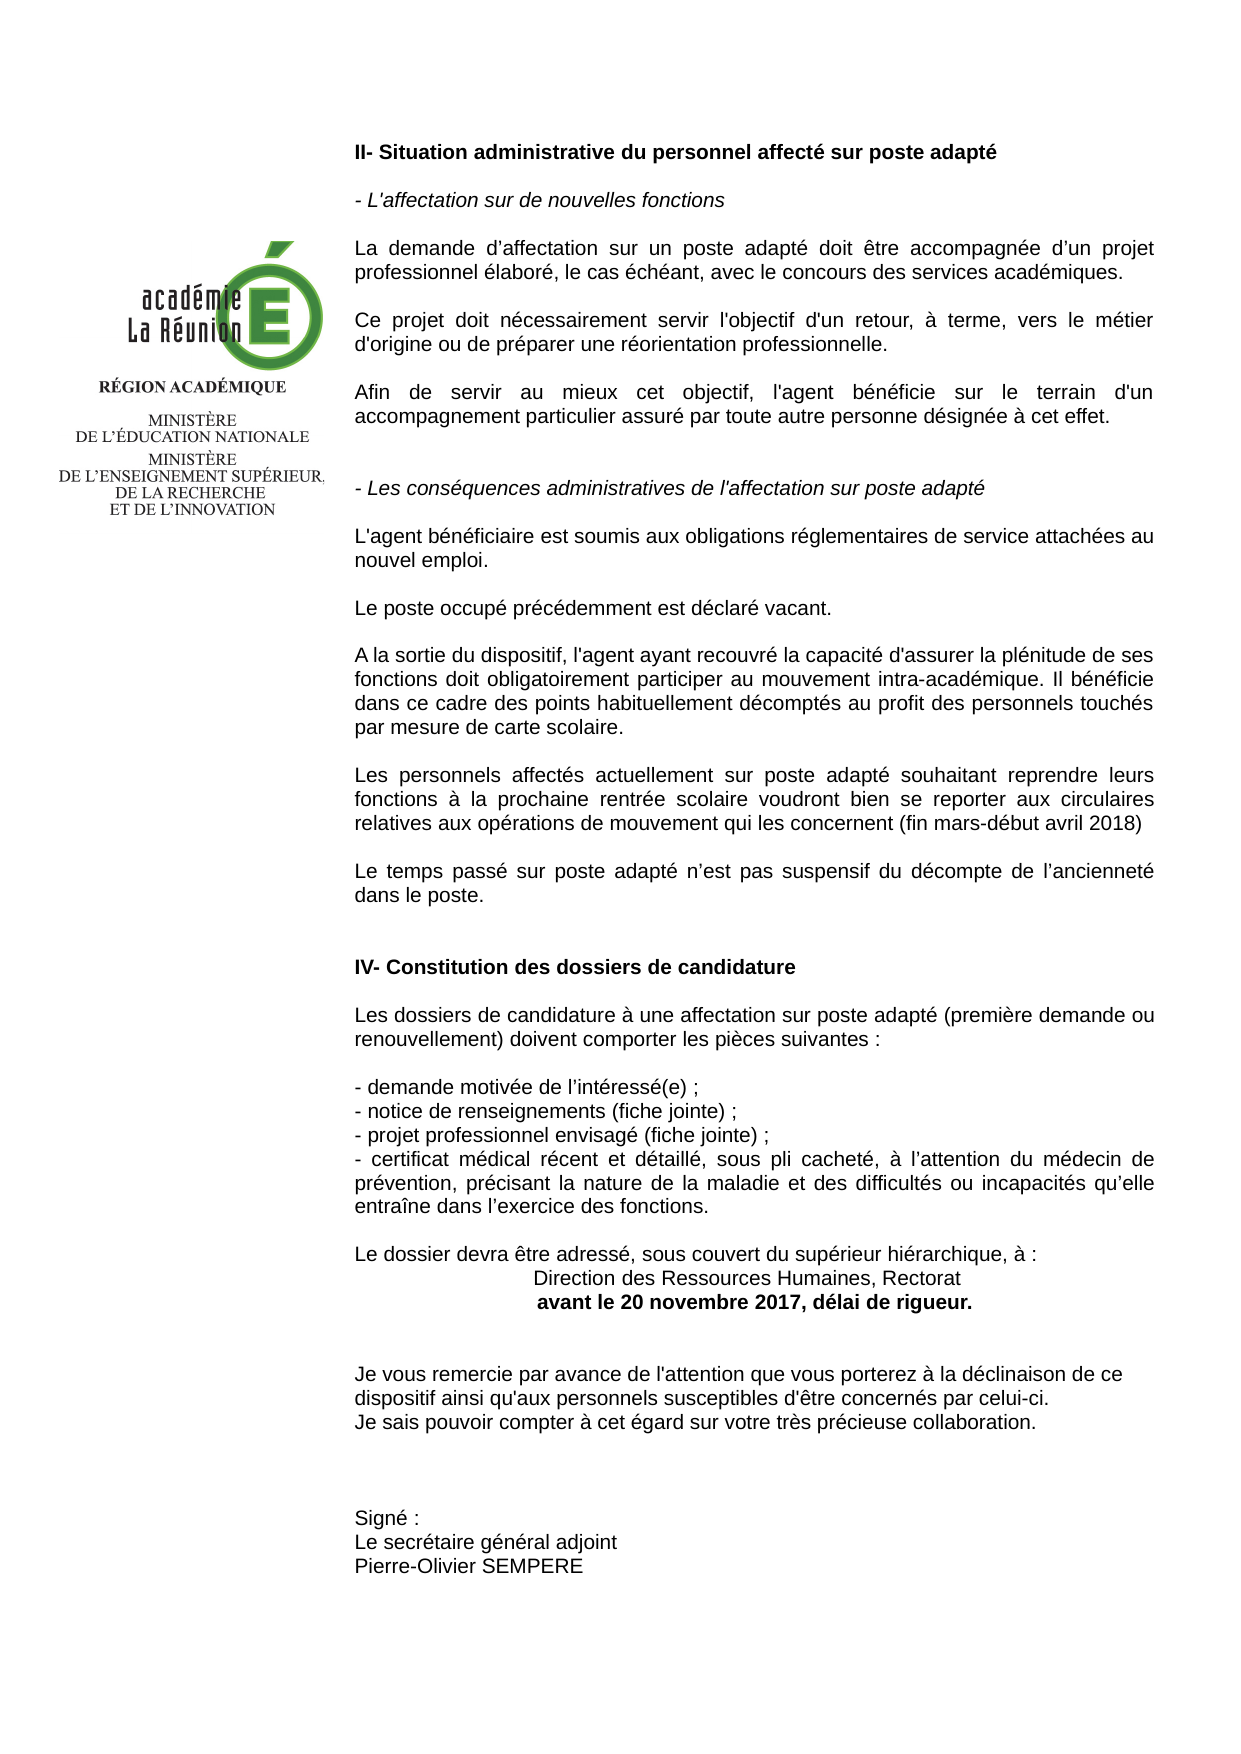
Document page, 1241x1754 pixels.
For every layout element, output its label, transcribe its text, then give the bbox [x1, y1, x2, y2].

text A la sortie du dispositif, l'agent ayant recouvré la capacité d'assurer la plénitude de ses fonctions doit obligatoirement participer au mouvement intra-académique. Il bénéficie dans ce cadre des points habituellement décomptés au profit des personnels touchés par mesure de carte scolaire. [354, 643, 1155, 739]
text II- Situation administrative du personnel affecté sur poste adapté [354, 140, 1155, 164]
text Afin de servir au mieux cet objectif, l'agent bénéficie sur le terrain d'un accompagnement particulier assuré par toute autre personne désignée à cet effet. [354, 380, 1155, 428]
text - demande motivée de l’intéressé(e) ; [354, 1074, 1155, 1098]
text Je sais pouvoir compter à cet égard sur votre très précieuse collaboration. [354, 1410, 1155, 1434]
text Le dossier devra être adressé, sous couvert du supérieur hiérarchique, à : [354, 1242, 1155, 1266]
text Les dossiers de candidature à une affectation sur poste adapté (première demande ou renouvellement) doivent comporter les pièces suivantes : [354, 1003, 1155, 1051]
text La demande d’affectation sur un poste adapté doit être accompagnée d’un projet professionnel élaboré, le cas échéant, avec le concours des services académiques. [354, 236, 1155, 284]
text - projet professionnel envisagé (fiche jointe) ; [354, 1122, 1155, 1146]
text Je vous remercie par avance de l'attention que vous porterez à la déclinaison de ce dispositif ainsi qu'aux personnels susceptibles d'être concernés par celui-ci. [354, 1362, 1155, 1410]
text Le secrétaire général adjoint [354, 1530, 1155, 1554]
picture [59, 241, 325, 534]
text Le poste occupé précédemment est déclaré vacant. [354, 595, 1155, 619]
text - Les conséquences administratives de l'affectation sur poste adapté [354, 476, 1155, 499]
text Ce projet doit nécessairement servir l'objectif d'un retour, à terme, vers le métier d'origine ou de préparer une réorientation professionnelle. [354, 308, 1155, 356]
text - L'affectation sur de nouvelles fonctions [354, 188, 1155, 212]
text - notice de renseignements (fiche jointe) ; [354, 1098, 1155, 1122]
text L'agent bénéficiaire est soumis aux obligations réglementaires de service attachées au nouvel emploi. [354, 523, 1155, 571]
text avant le 20 novembre 2017, délai de rigueur. [354, 1290, 1155, 1314]
text Le temps passé sur poste adapté n’est pas suspensif du décompte de l’ancienneté dans le poste. [354, 859, 1155, 907]
text - certificat médical récent et détaillé, sous pli cacheté, à l’attention du médecin de prévention, précisant la nature de la maladie et des difficultés ou incapacités qu’elle entraîne dans l’exercice des fonctions. [354, 1146, 1155, 1218]
text Signé : [354, 1506, 1155, 1530]
text IV- Constitution des dossiers de candidature [354, 955, 1155, 979]
text Direction des Ressources Humaines, Rectorat [354, 1266, 1155, 1290]
text Pierre-Olivier SEMPERE [354, 1554, 1155, 1578]
text Les personnels affectés actuellement sur poste adapté souhaitant reprendre leurs fonctions à la prochaine rentrée scolaire voudront bien se reporter aux circulaires relatives aux opérations de mouvement qui les concernent (fin mars-début avril 2018) [354, 763, 1155, 835]
